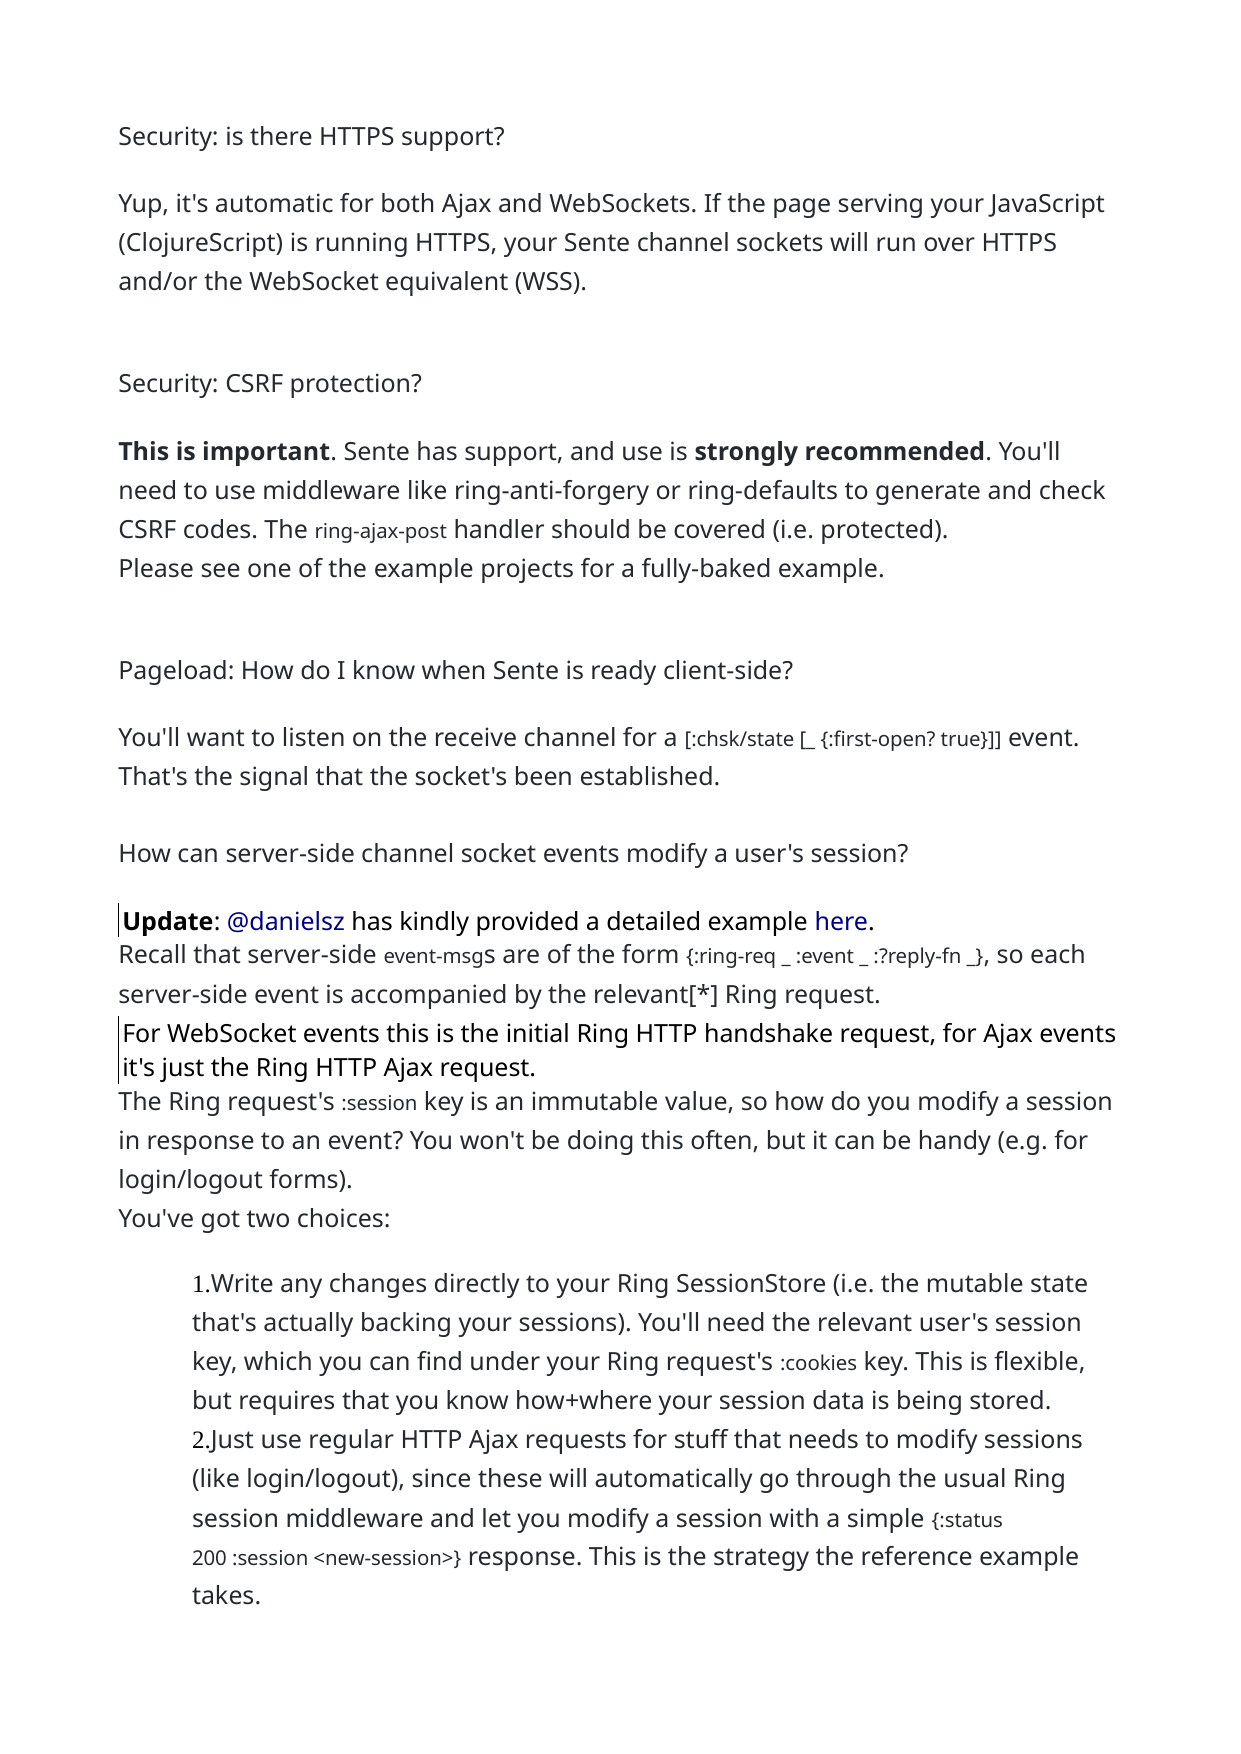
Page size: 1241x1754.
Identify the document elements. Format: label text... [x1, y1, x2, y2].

text You'll want to listen on the receive channel for a [:chsk/state [_ {:first-open? true}]] event. That's the signal that the socket's been established. [118, 720, 1122, 793]
subtitle Security: is there HTTPS support? [118, 118, 1122, 152]
subtitle Security: CSRF protection? [118, 366, 1122, 400]
text For WebSocket events this is the initial Ring HTTP handshake request, for Ajax events it's just the Ring HTTP Ajax request. [119, 1016, 1122, 1084]
text The Ring request's :session key is an immutable value, so how do you modify a session in response to an event? You won't be doing this often, but it can be handy (e.g. for login/logout forms). [118, 1084, 1122, 1196]
text This is important. Sente has support, and use is strongly recommended. You'll need to use middleware like ring-anti-forgery or ring-defaults to generate and check CSRF codes. The ring-ajax-post handler should be covered (i.e. protected). [118, 433, 1122, 546]
list Write any changes directly to your Ring SessionStore (i.e. the mutable state that's actually backing your sessions). You'll need the relevant user's session key, which you can find under your Ring request's :cookies key. This is flexible, but requires that you know how+where your session data is being stored. [118, 1265, 1122, 1417]
text Recall that server-side event-msgs are of the form {:ring-req _ :event _ :?reply-fn _}, so each server-side event is accompanied by the relevant[*] Ring request. [118, 937, 1122, 1010]
subtitle Pageload: How do I know when Sente is ready client-side? [118, 652, 1122, 686]
subtitle How can server-side channel socket events modify a user's session? [118, 836, 1122, 870]
text Please see one of the example projects for a fully-baked example. [118, 551, 1122, 585]
list Just use regular HTTP Ajax requests for stuff that needs to modify sessions (like login/logout), since these will automatically go through the usual Ring session middleware and let you modify a session with a simple {:status 200 :session <new-session>} response. This is the strategy the reference example takes. [118, 1422, 1122, 1612]
text Update: @danielsz has kindly provided a detailed example here. [119, 903, 1122, 937]
text You've got two choices: [118, 1201, 1122, 1235]
text Yup, it's automatic for both Ajax and WebSockets. If the page serving your JavaScript (ClojureScript) is running HTTPS, your Sente channel sockets will run over HTTPS and/or the WebSocket equivalent (WSS). [118, 186, 1122, 298]
